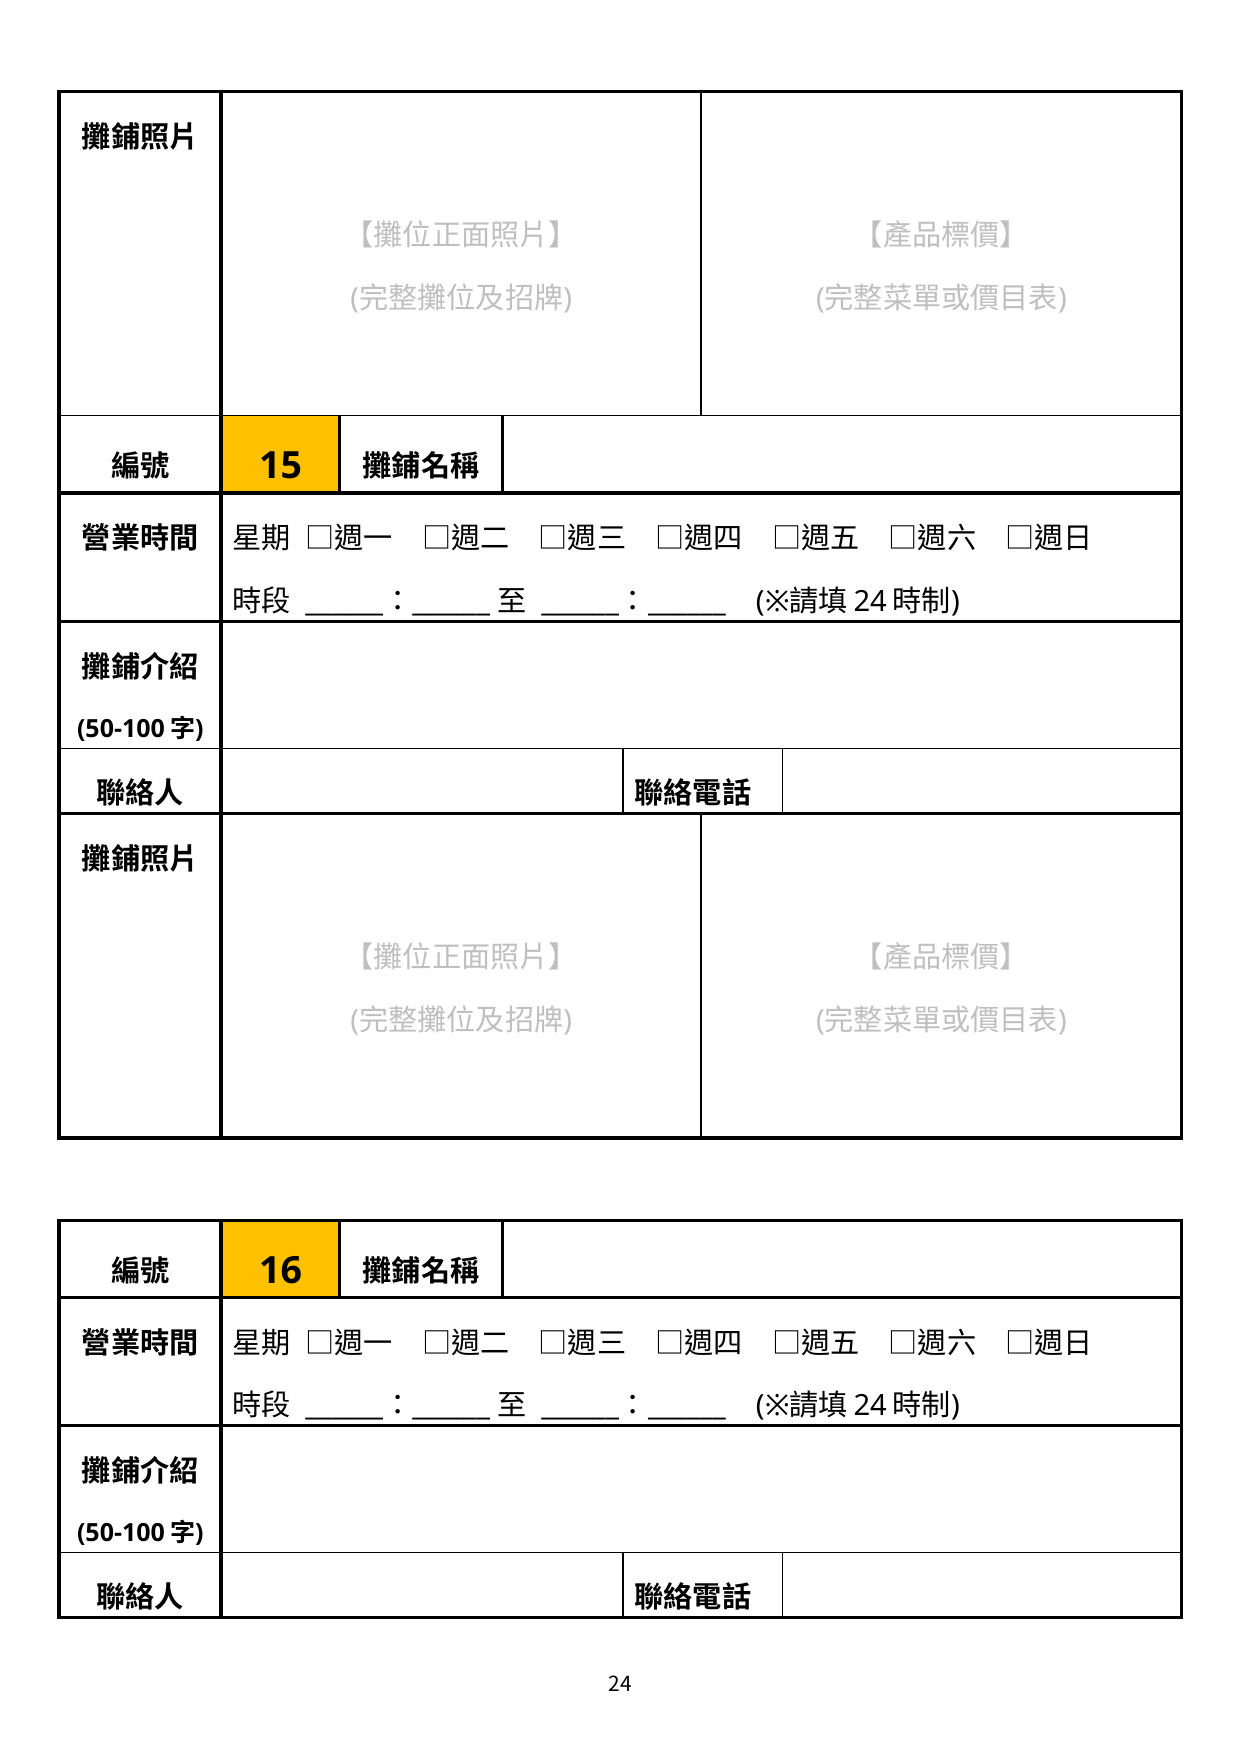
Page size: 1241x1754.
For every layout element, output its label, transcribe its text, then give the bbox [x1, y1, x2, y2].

table_header [504, 1222, 1180, 1296]
table_cell 聯絡電話 [624, 749, 782, 812]
table_cell 攤鋪介紹 (50-100字) [61, 1427, 219, 1552]
table_cell 聯絡人 [61, 1553, 219, 1616]
table_cell [223, 749, 622, 812]
table_cell [504, 416, 1180, 491]
table_cell 15 [223, 416, 338, 491]
table_cell 營業時間 [61, 1299, 219, 1424]
table_cell 星期 □週一 □週二 □週三 □週四 □週五 □週六 □週日 時段 ______：______ 至 ______：______ (※請填24時制) [223, 495, 1180, 619]
table_cell [223, 623, 1180, 748]
table_cell 聯絡人 [61, 749, 219, 812]
table_cell [223, 1553, 622, 1616]
table_cell 聯絡電話 [624, 1553, 782, 1616]
table_cell 【產品標價】 (完整菜單或價目表) [702, 93, 1180, 414]
table_header 16 [223, 1222, 338, 1296]
table_cell 星期 □週一 □週二 □週三 □週四 □週五 □週六 □週日 時段 ______：______ 至 ______：______ (※請填24時制) [223, 1299, 1180, 1424]
table_header 攤鋪名稱 [341, 1222, 501, 1296]
table_header 編號 [61, 1222, 219, 1296]
table_cell [783, 749, 1180, 812]
table_cell 【攤位正面照片】 (完整攤位及招牌) [223, 815, 700, 1136]
table_cell 營業時間 [61, 495, 219, 619]
table_cell 攤鋪介紹 (50-100字) [61, 623, 219, 748]
table_cell 【產品標價】 (完整菜單或價目表) [702, 815, 1180, 1136]
table_cell 攤鋪名稱 [341, 416, 501, 491]
table_cell 攤鋪照片 [61, 93, 219, 414]
table_cell 攤鋪照片 [61, 815, 219, 1136]
table_cell [223, 1427, 1180, 1552]
table_cell 【攤位正面照片】 (完整攤位及招牌) [223, 93, 700, 414]
table_cell [783, 1553, 1180, 1616]
table_cell 編號 [61, 416, 219, 491]
